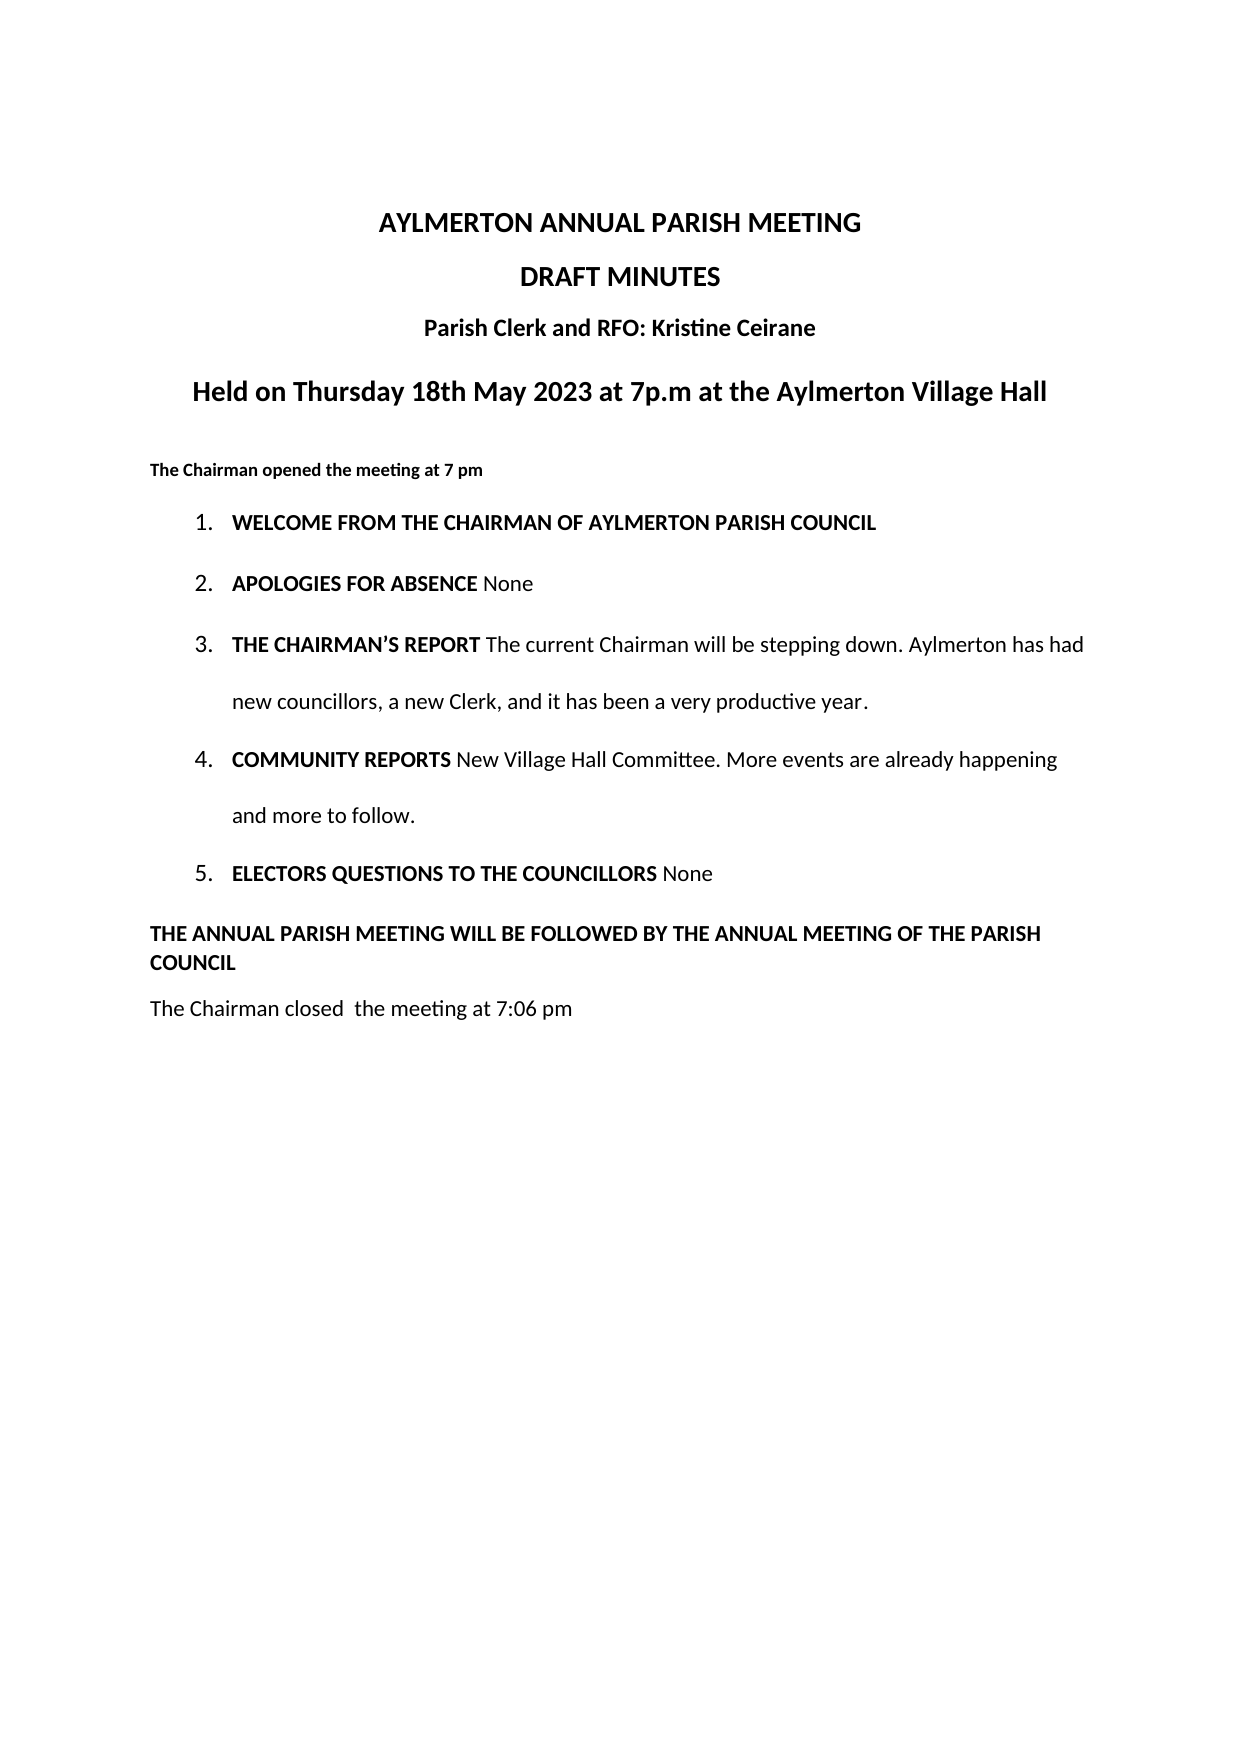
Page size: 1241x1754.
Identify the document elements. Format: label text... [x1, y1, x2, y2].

list ELECTORS QUESTIONS TO THE COUNCILLORS None [194, 858, 1090, 888]
text Parish Clerk and RFO: Kristine Ceirane [150, 312, 1090, 343]
text AYLMERTON ANNUAL PARISH MEETING [150, 204, 1090, 240]
text DRAFT MINUTES [150, 258, 1090, 294]
list THE CHAIRMAN’S REPORT The current Chairman will be stepping down. Aylmerton has had new councillors, a new Clerk, and it has been a very productive year. [194, 628, 1090, 715]
text The Chairman opened the meeting at 7 pm [150, 458, 1090, 481]
text THE ANNUAL PARISH MEETING WILL BE FOLLOWED BY THE ANNUAL MEETING OF THE PARISH COUNCIL [150, 919, 1090, 976]
list COMMUNITY REPORTS New Village Hall Committee. More events are already happening and more to follow. [194, 743, 1090, 829]
list APOLOGIES FOR ABSENCE None [194, 567, 1090, 598]
text The Chairman closed the meeting at 7:06 pm [150, 994, 1090, 1022]
list WELCOME FROM THE CHAIRMAN OF AYLMERTON PARISH COUNCIL [194, 506, 1090, 537]
text Held on Thursday 18th May 2023 at 7p.m at the Aylmerton Village Hall [150, 373, 1090, 409]
